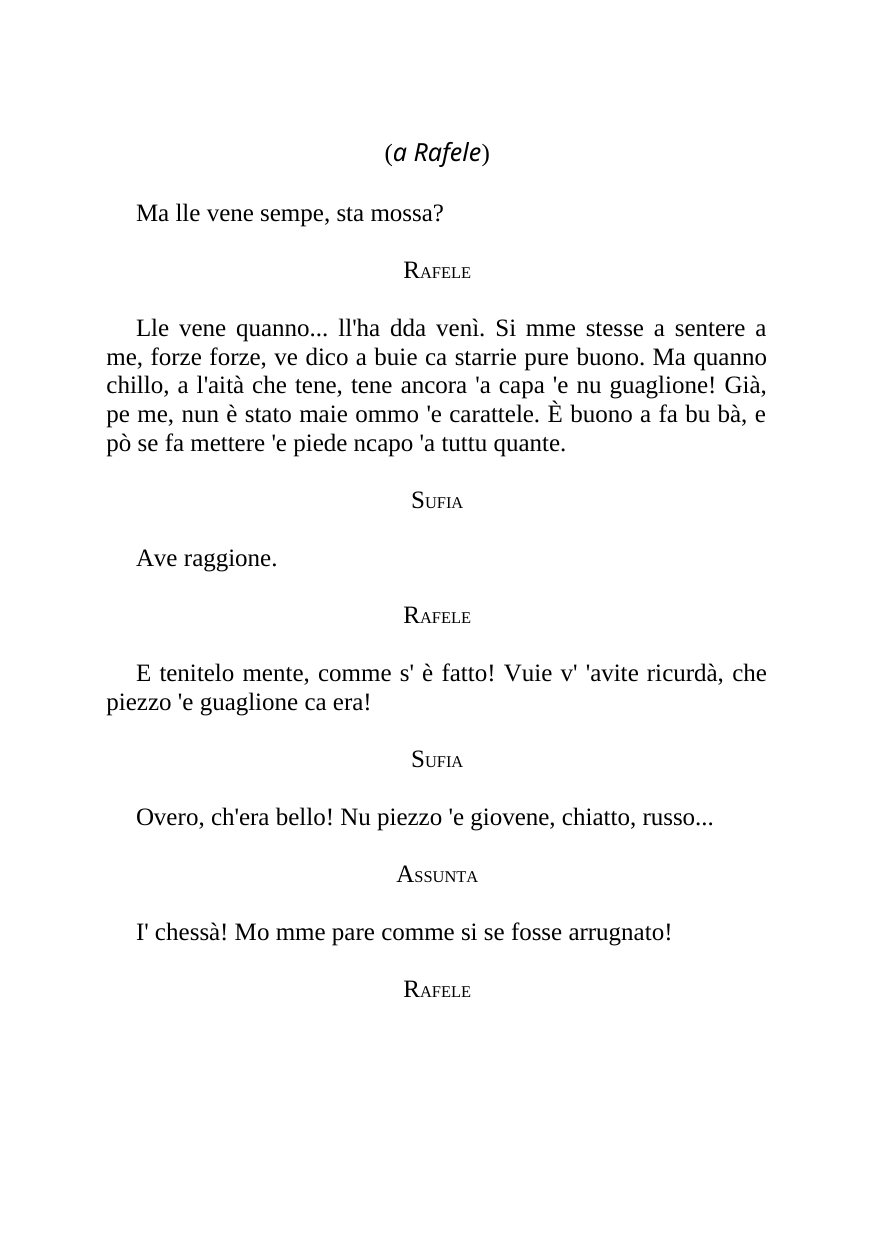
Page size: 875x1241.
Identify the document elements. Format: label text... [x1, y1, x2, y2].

text Lle vene quanno... ll'ha dda venì. Si mme stesse a sentere a me, forze forze, ve dico a buie ca starrie pure buono. Ma quanno chillo, a l'aità che tene, tene ancora 'a capa 'e nu guaglione! Già, pe me, nun è stato maie ommo 'e carattele. È buono a fa bu bà, e pò se fa mettere 'e piede ncapo 'a tuttu quante. [106, 313, 768, 457]
text Sufia [106, 744, 768, 773]
text E tenitelo mente, comme s' è fatto! Vuie v' 'avite ricurdà, che piezzo 'e guaglione ca era! [106, 658, 768, 715]
text Overo, ch'era bello! Nu piezzo 'e giovene, chiatto, russo... [106, 802, 768, 830]
text Ma lle vene sempe, sta mossa? [106, 198, 768, 227]
text Assunta [106, 859, 768, 888]
text Rafele [106, 974, 768, 1003]
text Rafele [106, 600, 768, 629]
text Sufia [106, 485, 768, 514]
text Ave raggione. [106, 543, 768, 572]
text I' chessà! Mo mme pare comme si se fosse arrugnato! [106, 917, 768, 945]
text Rafele [106, 255, 768, 284]
text (a Rafele) [106, 135, 768, 169]
